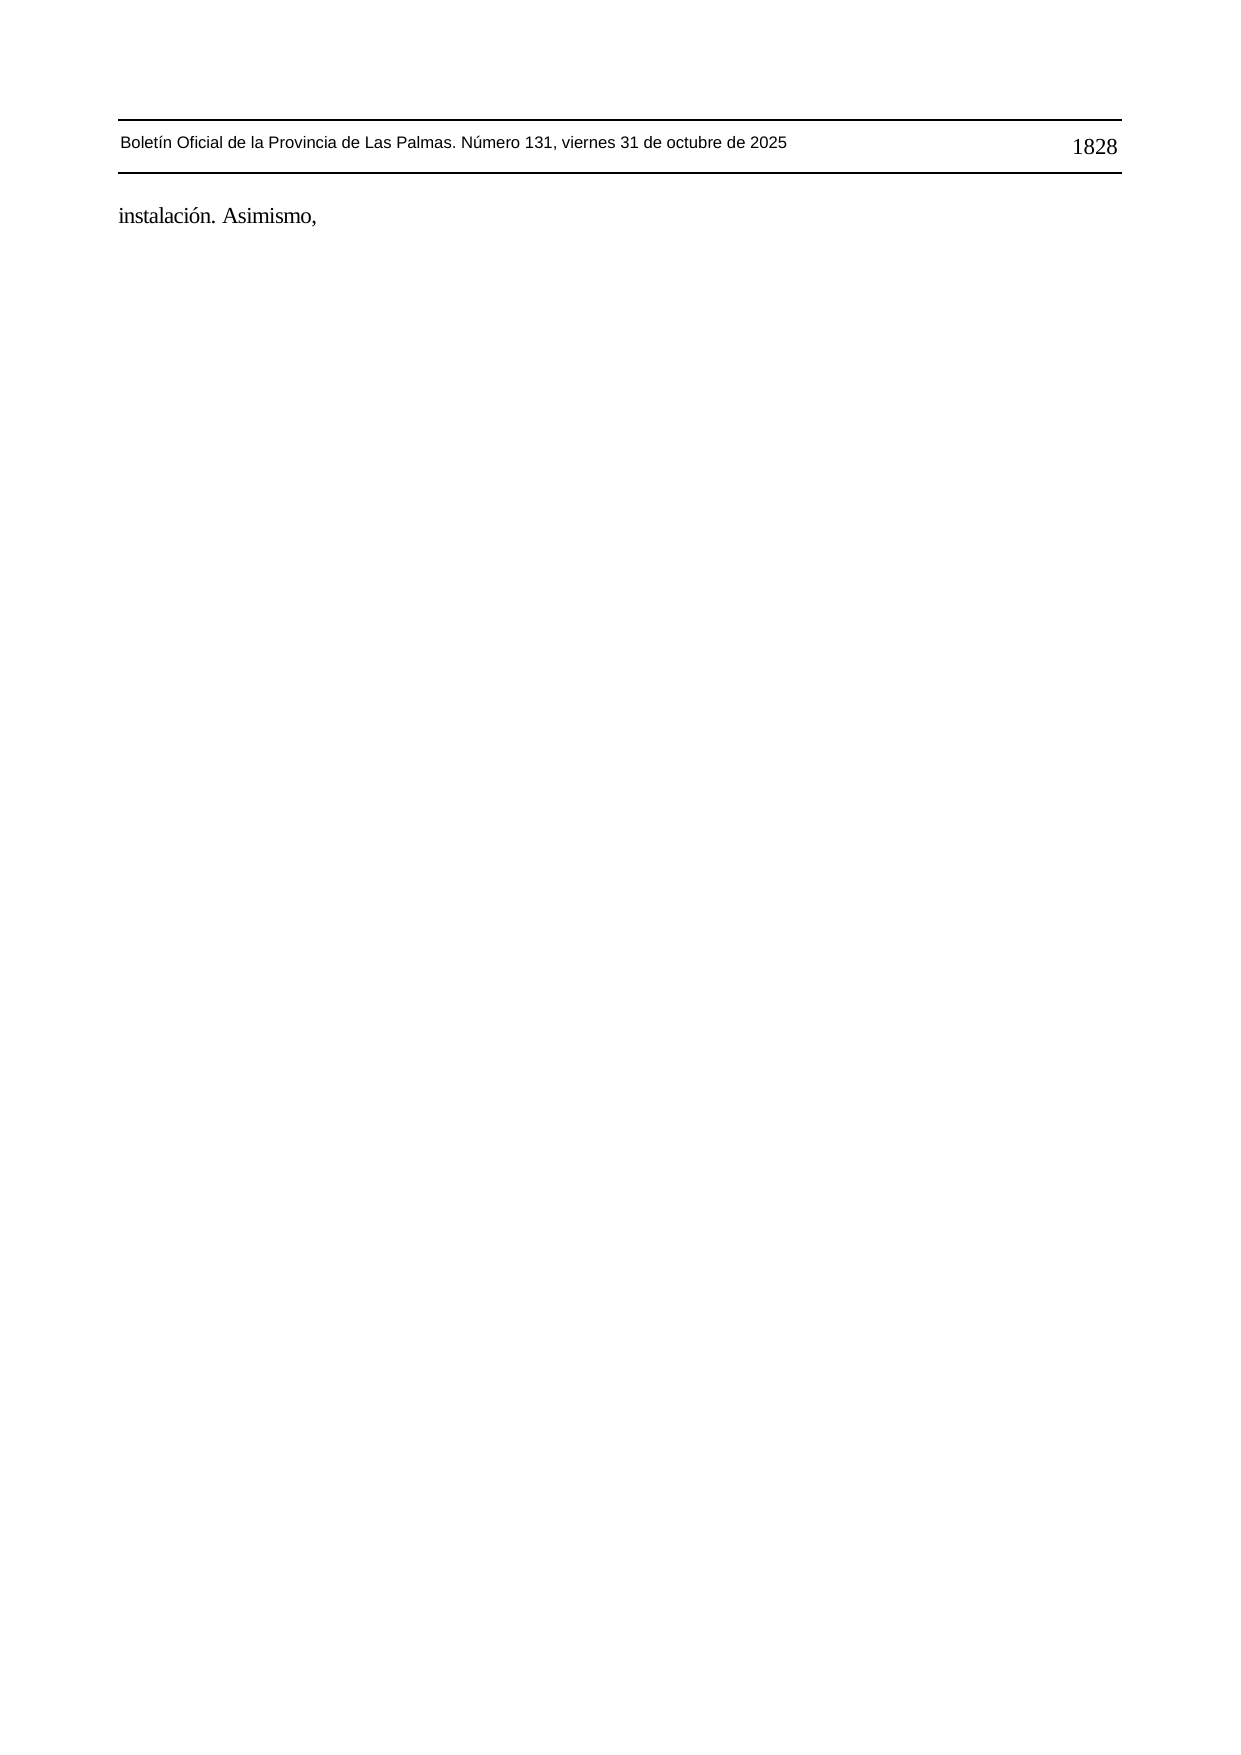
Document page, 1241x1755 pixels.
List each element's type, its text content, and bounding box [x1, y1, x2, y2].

text instalación. Asimismo, [118, 202, 1123, 229]
